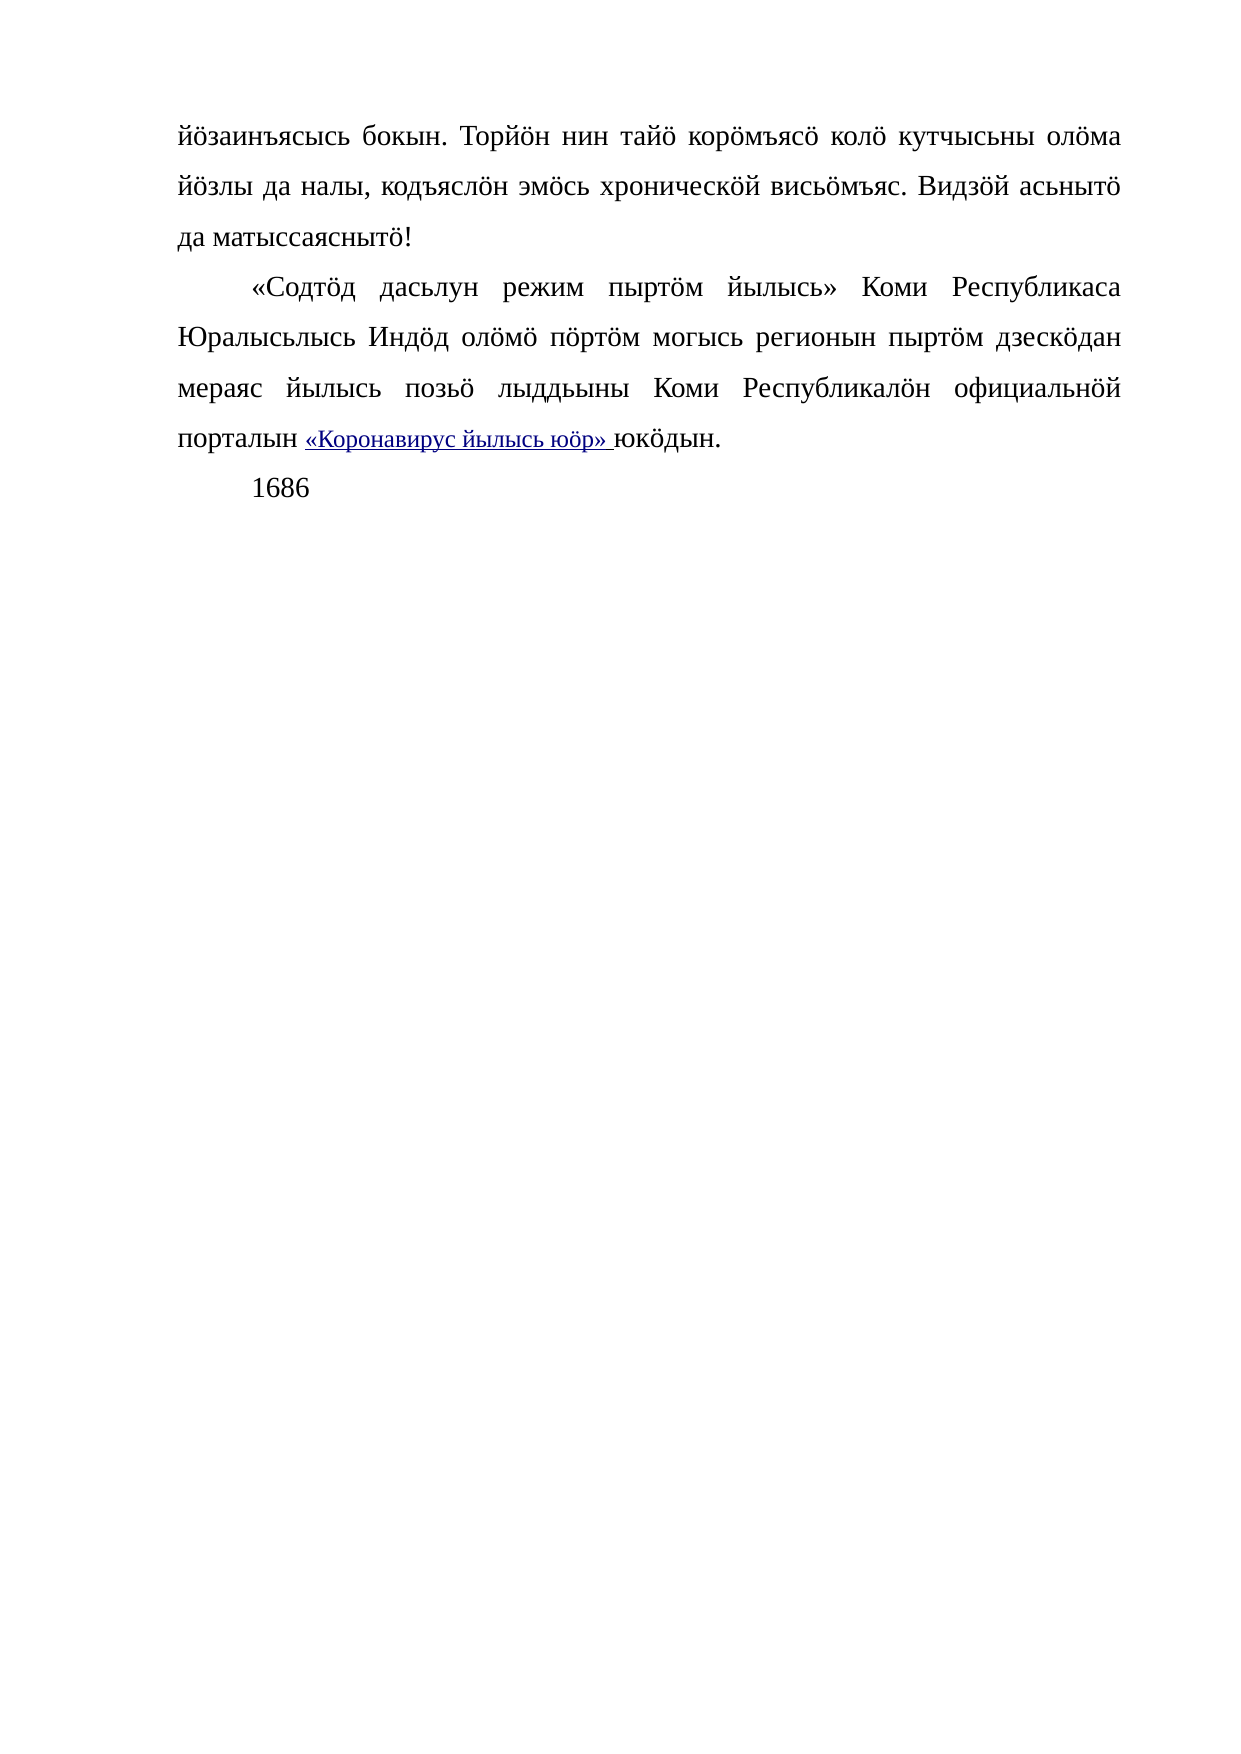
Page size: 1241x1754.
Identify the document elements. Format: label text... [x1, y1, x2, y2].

text 1686 [177, 470, 1122, 504]
text йӧзаинъясысь бокын. Торйӧн нин тайӧ корӧмъясӧ колӧ кутчысьны олӧма йӧзлы да налы, кодъяслӧн эмӧсь хроническӧй висьӧмъяс. Видзӧй асьнытӧ да матыссаяснытӧ! [177, 118, 1122, 252]
text «Содтӧд дасьлун режим пыртӧм йылысь» Коми Республикаса Юралысьлысь Индӧд олӧмӧ пӧртӧм могысь регионын пыртӧм дзескӧдан мераяс йылысь позьӧ лыддьыны Коми Республикалӧн официальнӧй порталын «Коронавирус йылысь юӧр» юкӧдын. [177, 269, 1122, 453]
